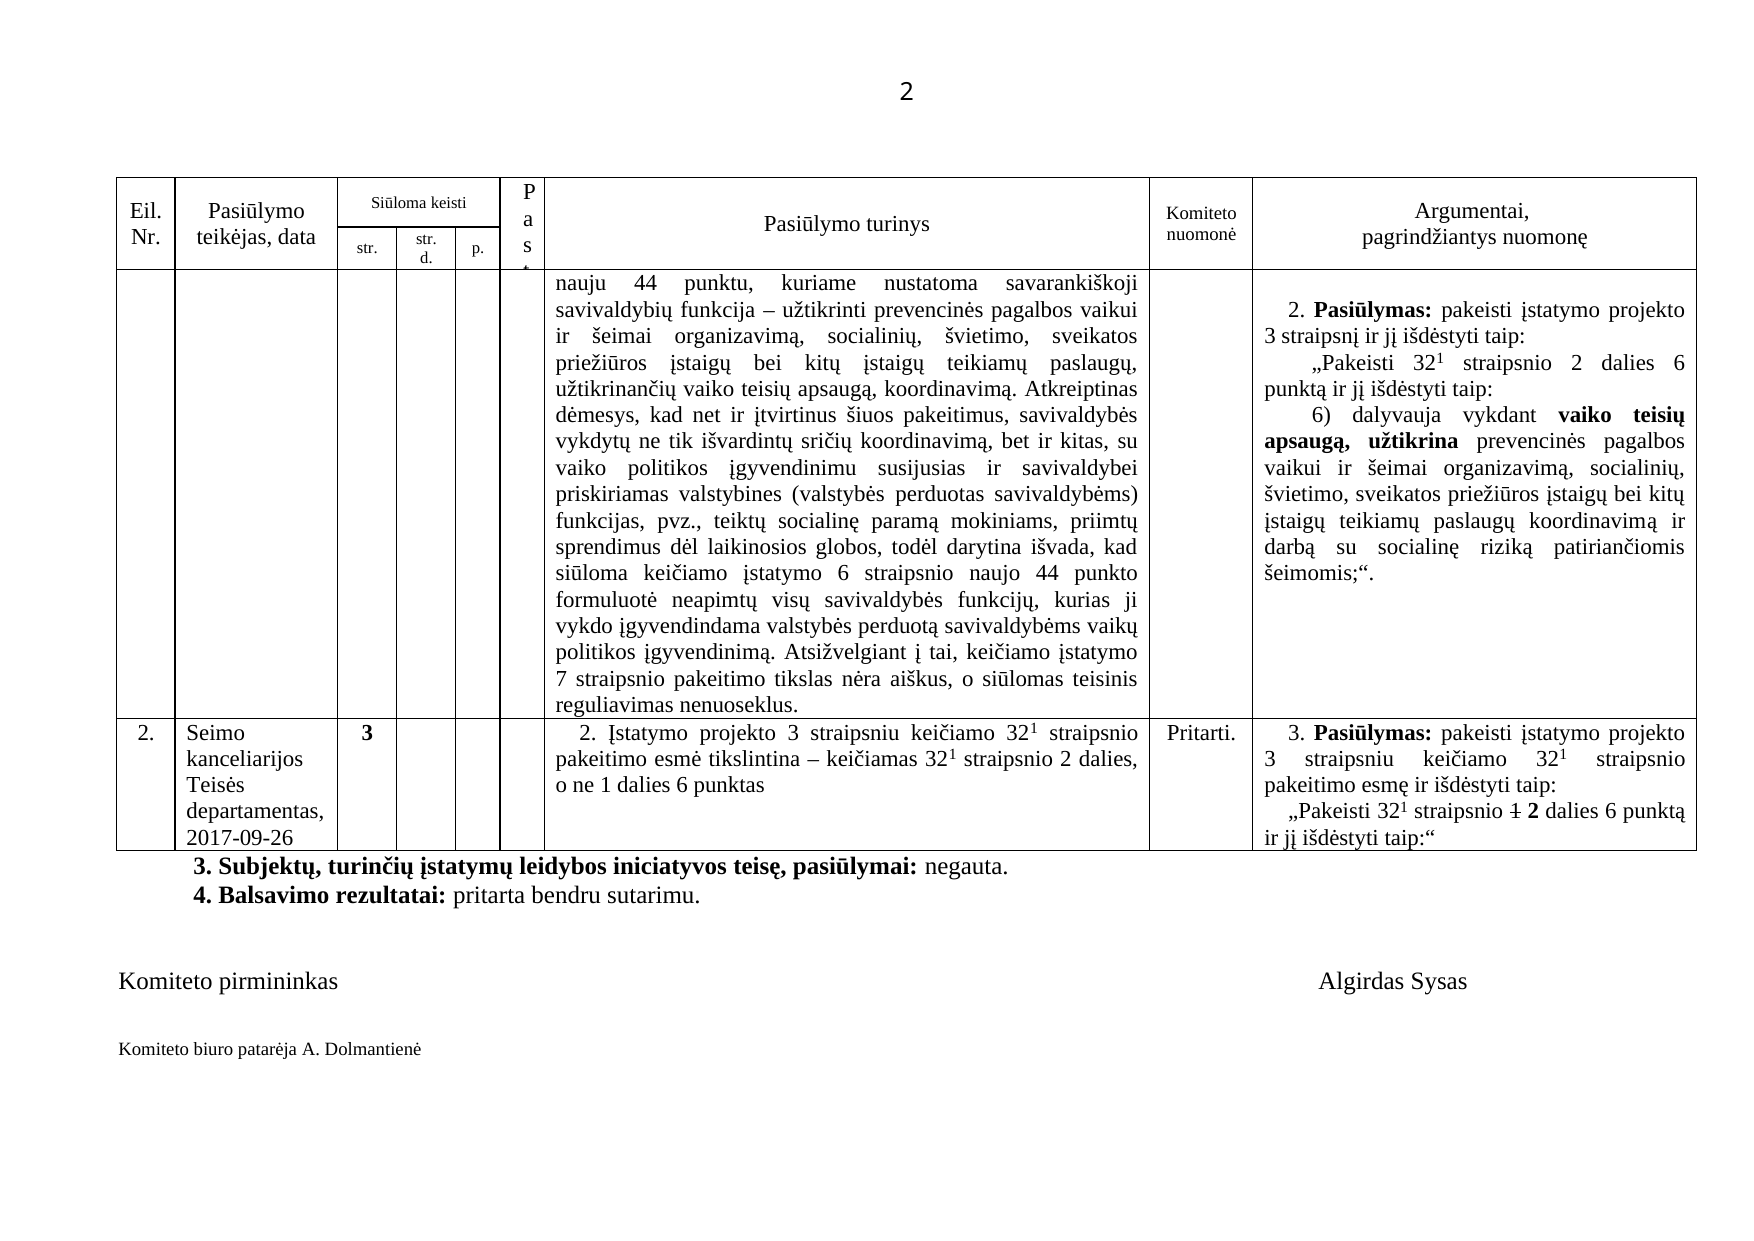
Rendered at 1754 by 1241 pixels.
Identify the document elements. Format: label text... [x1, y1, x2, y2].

table_cell Seimo kanceliarijos Teisės departamentas, 2017-09-26 [176, 719, 337, 850]
table_cell [501, 719, 544, 850]
table_header Pasiūlymo turinys [545, 178, 1149, 268]
table_cell [456, 719, 499, 850]
table_cell 3 [338, 719, 396, 850]
table_cell [456, 270, 499, 717]
table_header Siūloma keisti [338, 178, 499, 226]
table_header Argumentai, pagrindžiantys nuomonę [1253, 178, 1696, 268]
table_cell p. [456, 228, 499, 268]
table_cell [1150, 270, 1252, 717]
text 4. Balsavimo rezultatai: pritarta bendru sutarimu. [118, 880, 1695, 909]
table_header Eil. Nr. [117, 178, 174, 268]
table_header Pasiūlymo teikėjas, data [176, 178, 337, 268]
table_cell [397, 270, 455, 717]
text Komiteto pirmininkas (Parašas) Algirdas Sysas [118, 966, 1695, 995]
table_cell 2. Pasiūlymas: pakeisti įstatymo projekto 3 straipsnį ir jį išdėstyti taip: „Pakeisti 321 straipsnio 2 dalies 6 punktą ir jį išdėstyti taip: 6) dalyvauja vykdant vaiko teisių apsaugą, užtikrina prevencinės pagalbos vaikui ir šeimai organizavimą, socialinių, švietimo, sveikatos priežiūros įstaigų bei kitų įstaigų teikiamų paslaugų koordinavimą ir darbą su socialinę riziką patiriančiomis šeimomis;“. [1253, 270, 1696, 717]
table_header Komiteto nuomonė [1150, 178, 1252, 268]
table_cell [338, 270, 396, 717]
table_cell [176, 270, 337, 717]
table_header Pastabos [501, 178, 544, 268]
text Komiteto biuro patarėja A. Dolmantienė [118, 1038, 1695, 1060]
text 3. Subjektų, turinčių įstatymų leidybos iniciatyvos teisę, pasiūlymai: negauta. [118, 851, 1695, 880]
table_cell 2. Įstatymo projekto 3 straipsniu keičiamo 321 straipsnio pakeitimo esmė tikslintina – keičiamas 321 straipsnio 2 dalies, o ne 1 dalies 6 punktas [545, 719, 1149, 850]
table_cell str. [338, 228, 396, 268]
table_cell str. d. [397, 228, 455, 268]
table_cell Pritarti. [1150, 719, 1252, 850]
table_cell 2. [117, 719, 174, 850]
table_cell 3. Pasiūlymas: pakeisti įstatymo projekto 3 straipsniu keičiamo 321 straipsnio pakeitimo esmę ir išdėstyti taip: „Pakeisti 321 straipsnio 1 2 dalies 6 punktą ir jį išdėstyti taip:“ [1253, 719, 1696, 850]
table_cell [397, 719, 455, 850]
table_cell [117, 270, 174, 717]
table_cell nauju 44 punktu, kuriame nustatoma savarankiškoji savivaldybių funkcija – užtikrinti prevencinės pagalbos vaikui ir šeimai organizavimą, socialinių, švietimo, sveikatos priežiūros įstaigų bei kitų įstaigų teikiamų paslaugų, užtikrinančių vaiko teisių apsaugą, koordinavimą. Atkreiptinas dėmesys, kad net ir įtvirtinus šiuos pakeitimus, savivaldybės vykdytų ne tik išvardintų sričių koordinavimą, bet ir kitas, su vaiko politikos įgyvendinimu susijusias ir savivaldybei priskiriamas valstybines (valstybės perduotas savivaldybėms) funkcijas, pvz., teiktų socialinę paramą mokiniams, priimtų sprendimus dėl laikinosios globos, todėl darytina išvada, kad siūloma keičiamo įstatymo 6 straipsnio naujo 44 punkto formuluotė neapimtų visų savivaldybės funkcijų, kurias ji vykdo įgyvendindama valstybės perduotą savivaldybėms vaikų politikos įgyvendinimą. Atsižvelgiant į tai, keičiamo įstatymo 7 straipsnio pakeitimo tikslas nėra aiškus, o siūlomas teisinis reguliavimas nenuoseklus. [545, 270, 1149, 717]
table_cell [501, 270, 544, 717]
